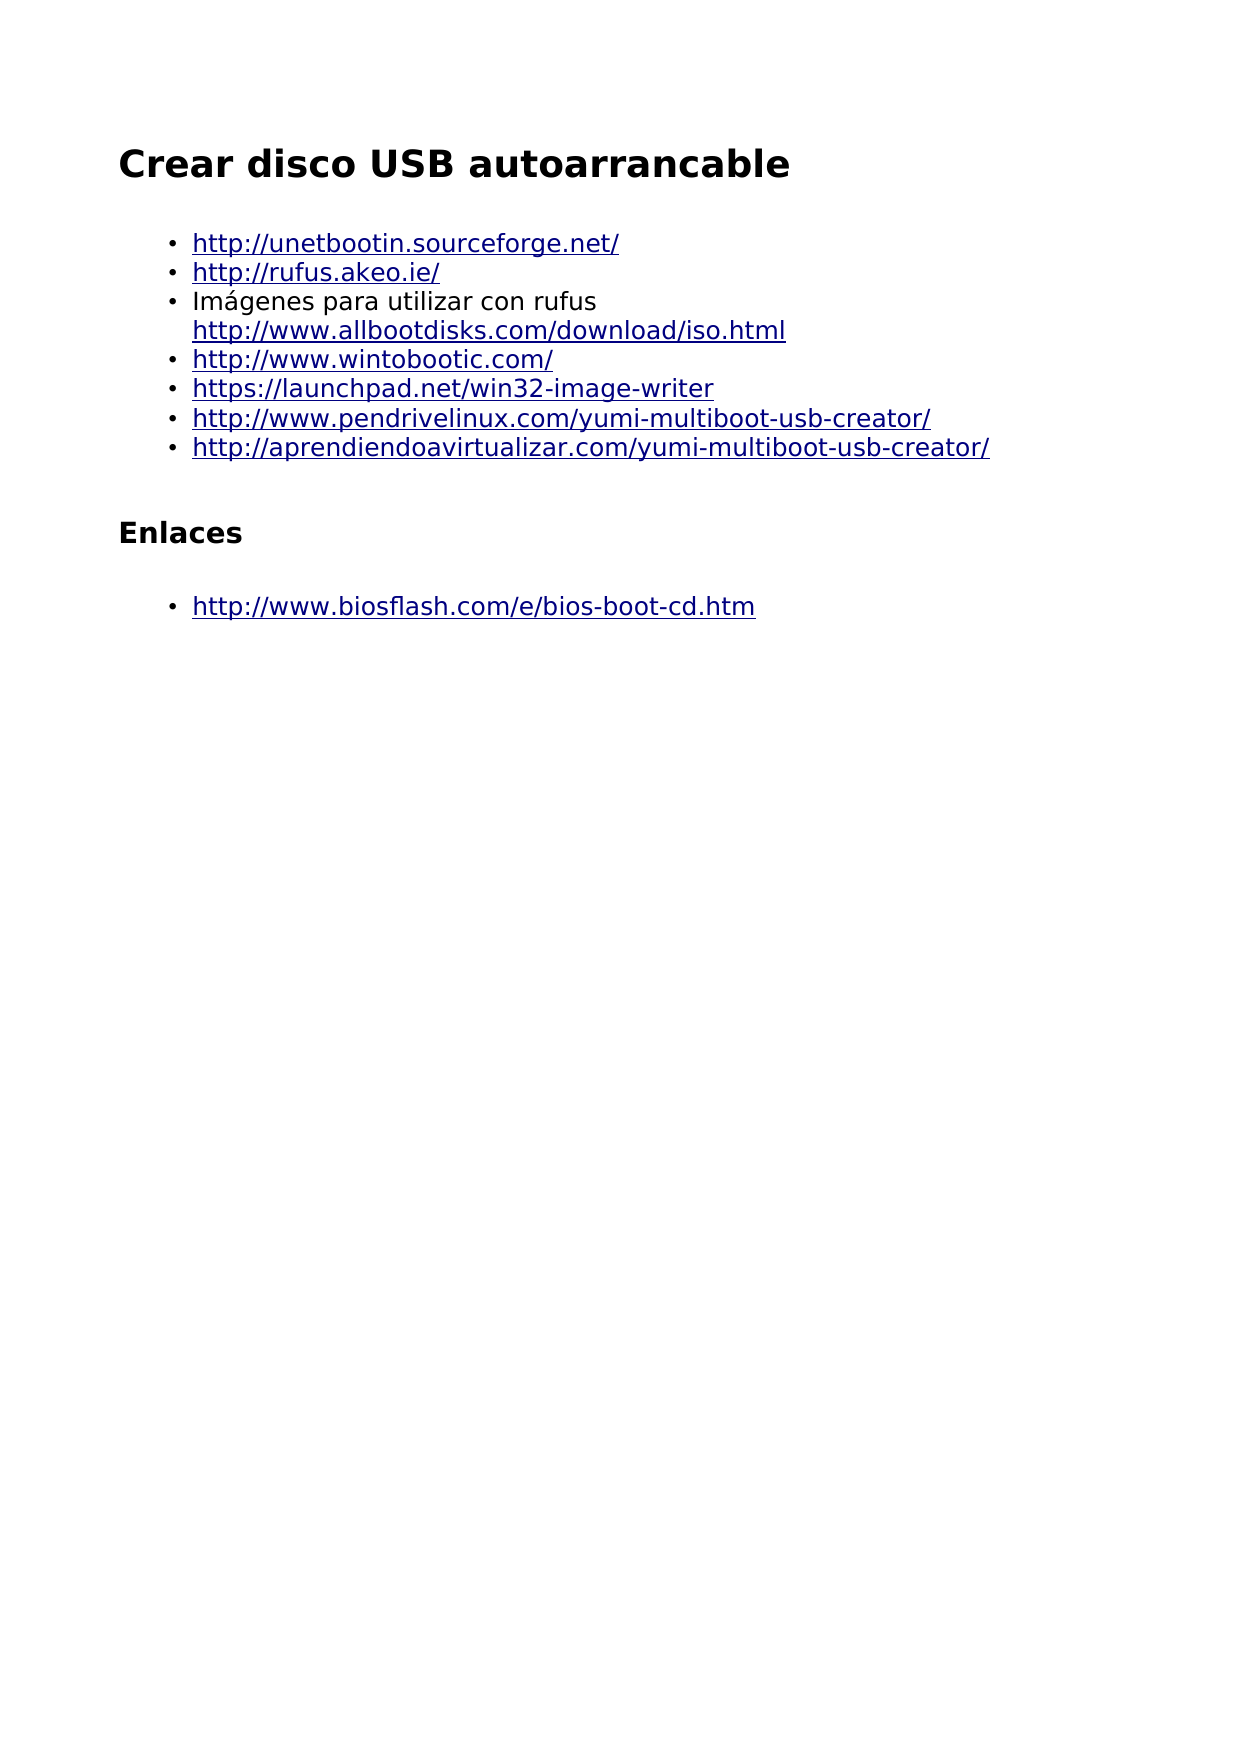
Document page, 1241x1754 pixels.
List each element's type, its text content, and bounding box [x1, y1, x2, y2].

list http://www.wintobootic.com/ [177, 345, 1122, 374]
list http://www.biosflash.com/e/bios-boot-cd.htm [177, 592, 1122, 622]
list http://www.pendrivelinux.com/yumi-multiboot-usb-creator/ [177, 404, 1122, 433]
list http://unetbootin.sourceforge.net/ [177, 229, 1122, 258]
list http://aprendiendoavirtualizar.com/yumi-multiboot-usb-creator/ [177, 433, 1122, 462]
list Imágenes para utilizar con rufus http://www.allbootdisks.com/download/iso.html [177, 287, 1122, 345]
subtitle Enlaces [118, 517, 1122, 551]
list http://rufus.akeo.ie/ [177, 258, 1122, 287]
list https://launchpad.net/win32-image-writer [177, 374, 1122, 404]
subtitle Crear disco USB autoarrancable [118, 143, 1122, 187]
